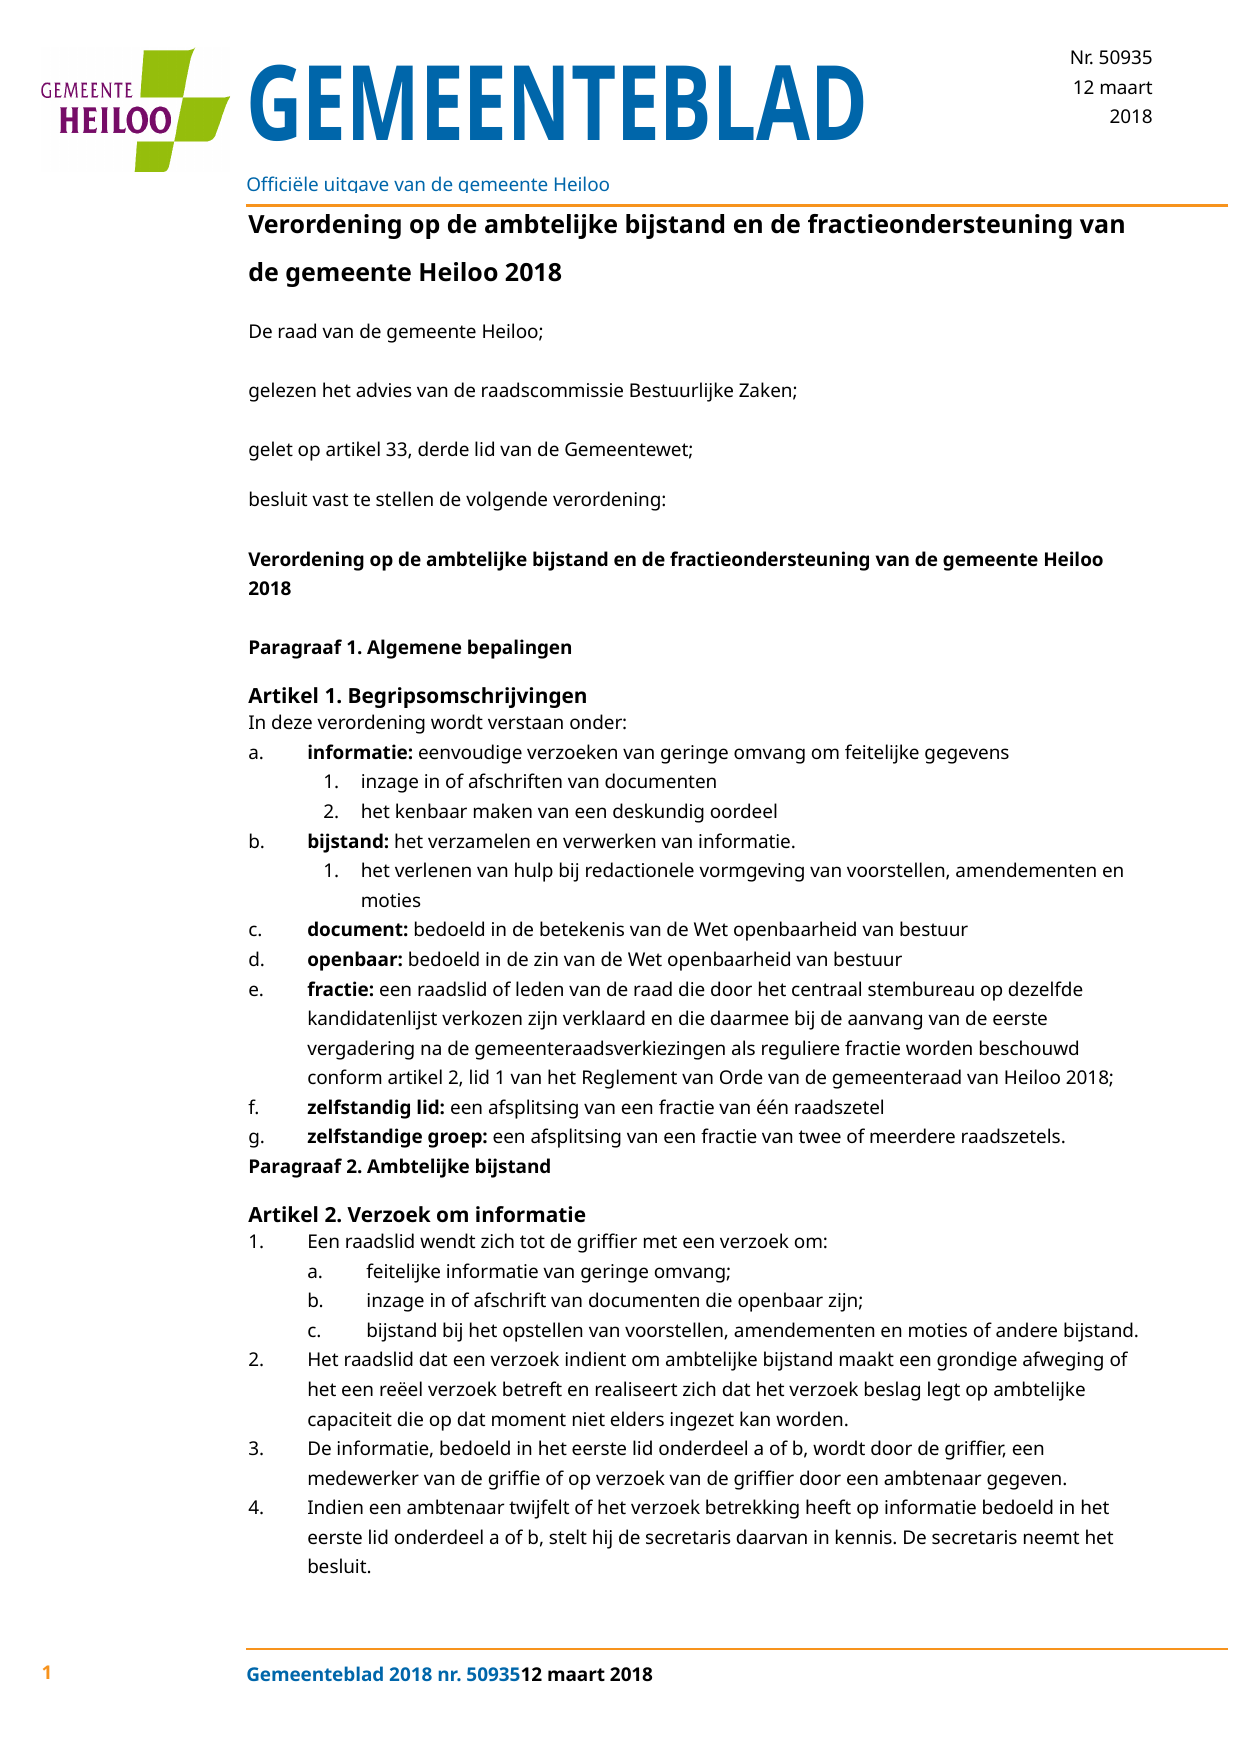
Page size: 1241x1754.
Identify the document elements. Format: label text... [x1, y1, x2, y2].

list bijstand bij het opstellen van voorstellen, amendementen en moties of andere bijstand. [307, 1317, 1152, 1343]
list Het raadslid dat een verzoek indient om ambtelijke bijstand maakt een grondige afweging of het een reëel verzoek betreft en realiseert zich dat het verzoek beslag legt op ambtelijke capaciteit die op dat moment niet elders ingezet kan worden. [248, 1347, 1152, 1431]
list document: bedoeld in de betekenis van de Wet openbaarheid van bestuur [248, 917, 1152, 942]
picture [41, 47, 231, 172]
text Artikel 2. Verzoek om informatie [248, 1200, 1152, 1228]
text Verordening op de ambtelijke bijstand en de fractieondersteuning van de gemeente Heiloo 2018 [248, 546, 1152, 601]
list De informatie, bedoeld in het eerste lid onderdeel a of b, wordt door de griffier, een medewerker van de griffie of op verzoek van de griffier door een ambtenaar gegeven. [248, 1435, 1152, 1491]
list zelfstandige groep: een afsplitsing van een fractie van twee of meerdere raadszetels. [248, 1124, 1152, 1149]
list informatie: eenvoudige verzoeken van geringe omvang om feitelijke gegevens [248, 739, 1152, 765]
text Paragraaf 2. Ambtelijke bijstand [248, 1153, 1152, 1179]
list feitelijke informatie van geringe omvang; [307, 1258, 1152, 1283]
list inzage in of afschrift van documenten die openbaar zijn; [307, 1287, 1152, 1313]
text Paragraaf 1. Algemene bepalingen [248, 634, 1152, 660]
text gelezen het advies van de raadscommissie Bestuurlijke Zaken; [248, 377, 1152, 403]
list openbaar: bedoeld in de zin van de Wet openbaarheid van bestuur [248, 946, 1152, 972]
list het verlenen van hulp bij redactionele vormgeving van voorstellen, amendementen en moties [323, 857, 1152, 913]
list Een raadslid wendt zich tot de griffier met een verzoek om: [248, 1228, 1152, 1254]
list fractie: een raadslid of leden van de raad die door het centraal stembureau op dezelfde kandidatenlijst verkozen zijn verklaard en die daarmee bij de aanvang van de eerste vergadering na de gemeenteraadsverkiezingen als reguliere fractie worden beschouwd conform artikel 2, lid 1 van het Reglement van Orde van de gemeenteraad van Heiloo 2018; [248, 976, 1152, 1090]
list zelfstandig lid: een afsplitsing van een fractie van één raadszetel [248, 1094, 1152, 1120]
list Indien een ambtenaar twijfelt of het verzoek betrekking heeft op informatie bedoeld in het eerste lid onderdeel a of b, stelt hij de secretaris daarvan in kennis. De secretaris neemt het besluit. [248, 1494, 1152, 1579]
text Verordening op de ambtelijke bijstand en de fractieondersteuning van de gemeente Heiloo 2018 [248, 207, 1152, 288]
text In deze verordening wordt verstaan onder: [248, 709, 1152, 735]
text besluit vast te stellen de volgende verordening: [248, 487, 1152, 512]
text gelet op artikel 33, derde lid van de Gemeentewet; [248, 436, 1152, 462]
list bijstand: het verzamelen en verwerken van informatie. [248, 828, 1152, 853]
list het kenbaar maken van een deskundig oordeel [323, 798, 1152, 824]
text De raad van de gemeente Heiloo; [248, 318, 1152, 344]
text Artikel 1. Begripsomschrijvingen [248, 681, 1152, 709]
list inzage in of afschriften van documenten [323, 769, 1152, 794]
